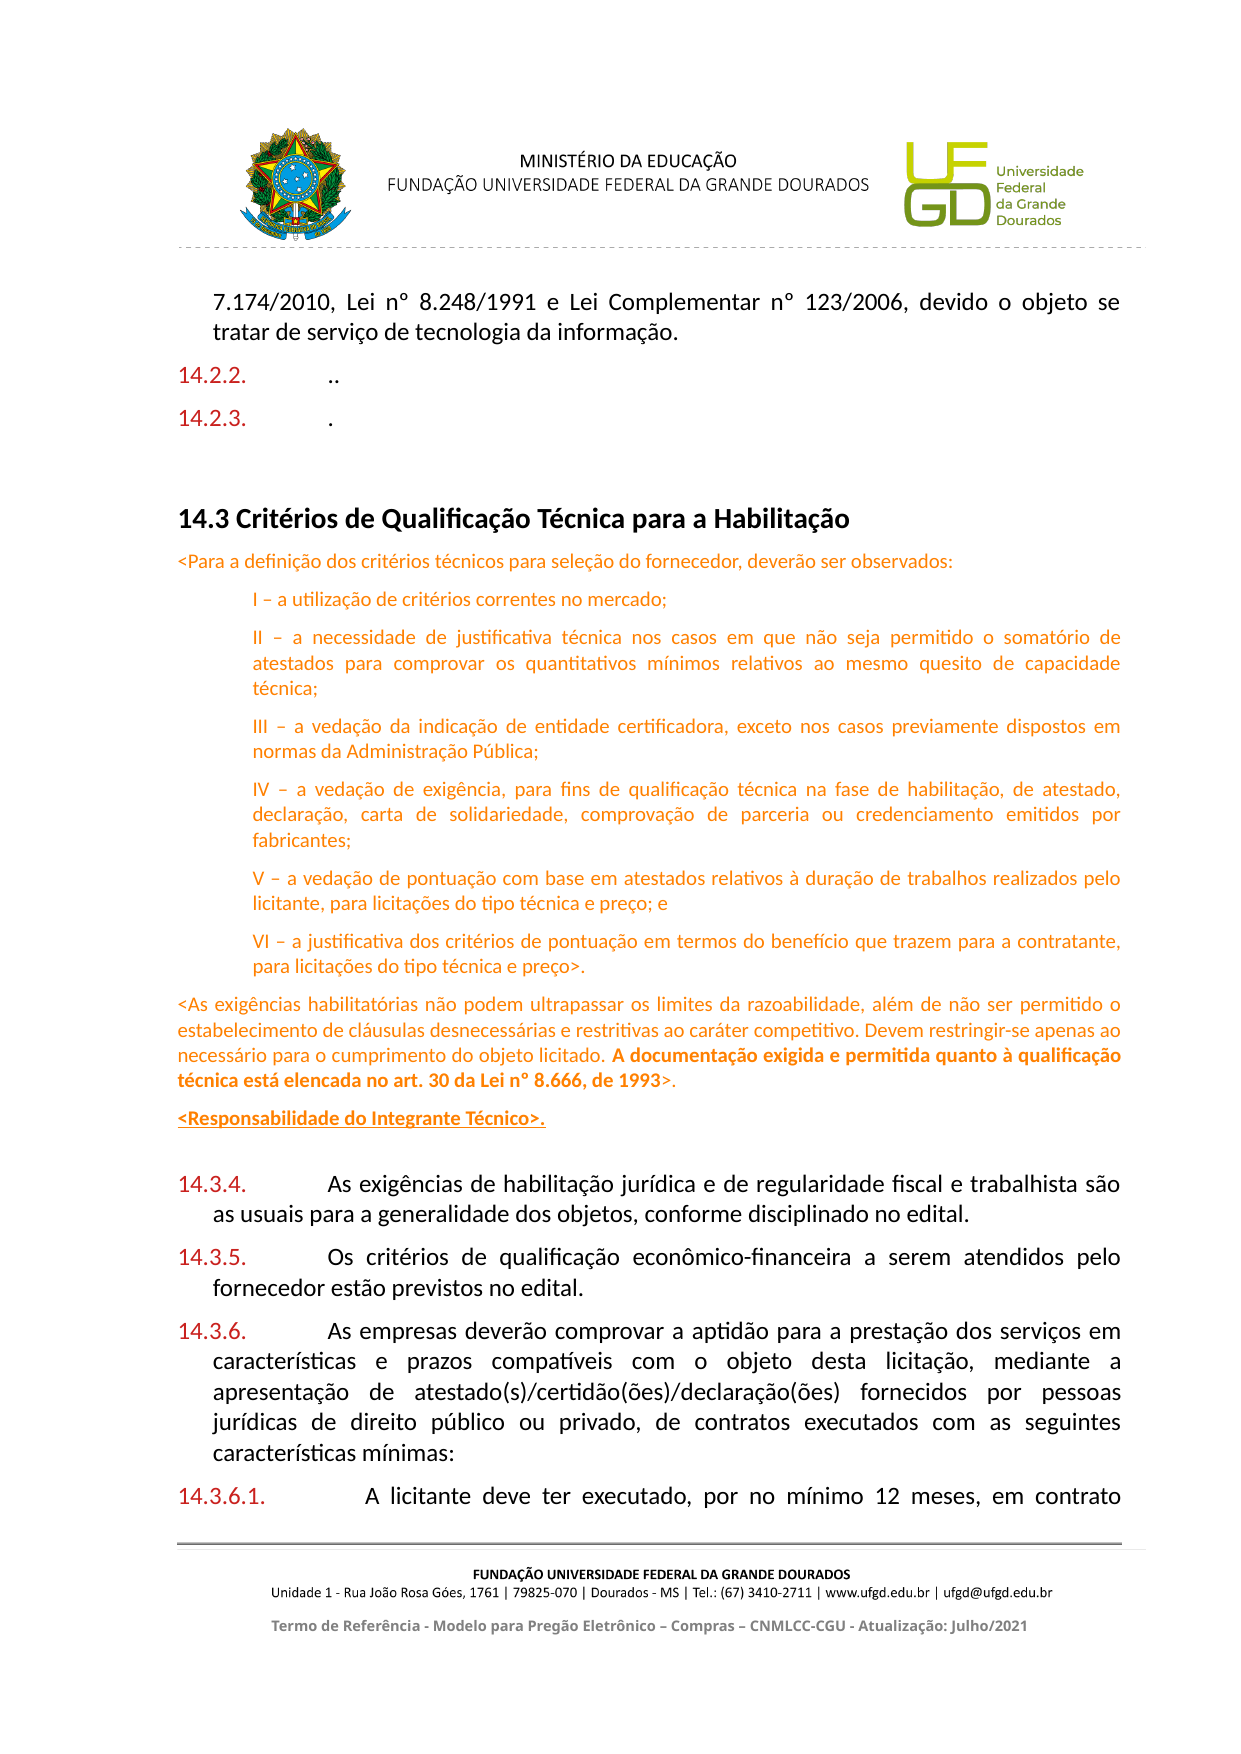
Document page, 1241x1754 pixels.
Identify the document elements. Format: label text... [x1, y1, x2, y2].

text <Responsabilidade do Integrante Técnico>. [177, 1105, 1122, 1131]
list . [177, 402, 1122, 433]
text VI – a justificativa dos critérios de pontuação em termos do benefício que trazem para a contratante, para licitações do tipo técnica e preço>. [252, 928, 1122, 979]
picture [177, 1547, 1146, 1616]
list .. [177, 359, 1122, 390]
text <As exigências habilitatórias não podem ultrapassar os limites da razoabilidade, além de não ser permitido o estabelecimento de cláusulas desnecessárias e restritivas ao caráter competitivo. Devem restringir-se apenas ao necessário para o cumprimento do objeto licitado. A documentação exigida e permitida quanto à qualificação técnica está elencada no art. 30 da Lei nº 8.666, de 1993>. [177, 991, 1122, 1093]
text IV – a vedação de exigência, para fins de qualificação técnica na fase de habilitação, de atestado, declaração, carta de solidariedade, comprovação de parceria ou credenciamento emitidos por fabricantes; [252, 776, 1122, 852]
subtitle 14.3 Critérios de Qualificação Técnica para a Habilitação [177, 501, 1122, 536]
list 7.174/2010, Lei nº 8.248/1991 e Lei Complementar nº 123/2006, devido o objeto se tratar de serviço de tecnologia da informação. [177, 286, 1122, 347]
list As empresas deverão comprovar a aptidão para a prestação dos serviços em características e prazos compatíveis com o objeto desta licitação, mediante a apresentação de atestado(s)/certidão(ões)/declaração(ões) fornecidos por pessoas jurídicas de direito público ou privado, de contratos executados com as seguintes características mínimas: [177, 1315, 1122, 1468]
list Os critérios de qualificação econômico-financeira a serem atendidos pelo fornecedor estão previstos no edital. [177, 1242, 1122, 1303]
text <Para a definição dos critérios técnicos para seleção do fornecedor, deverão ser observados: [177, 549, 1122, 574]
text III – a vedação da indicação de entidade certificadora, exceto nos casos previamente dispostos em normas da Administração Pública; [252, 713, 1122, 764]
picture [177, 118, 1146, 257]
list A licitante deve ter executado, por no mínimo 12 meses, em contrato [177, 1480, 1122, 1511]
text I – a utilização de critérios correntes no mercado; [252, 587, 1122, 612]
list As exigências de habilitação jurídica e de regularidade fiscal e trabalhista são as usuais para a generalidade dos objetos, conforme disciplinado no edital. [177, 1168, 1122, 1229]
text II – a necessidade de justificativa técnica nos casos em que não seja permitido o somatório de atestados para comprovar os quantitativos mínimos relativos ao mesmo quesito de capacidade técnica; [252, 624, 1122, 701]
text V – a vedação de pontuação com base em atestados relativos à duração de trabalhos realizados pelo licitante, para licitações do tipo técnica e preço; e [252, 865, 1122, 916]
